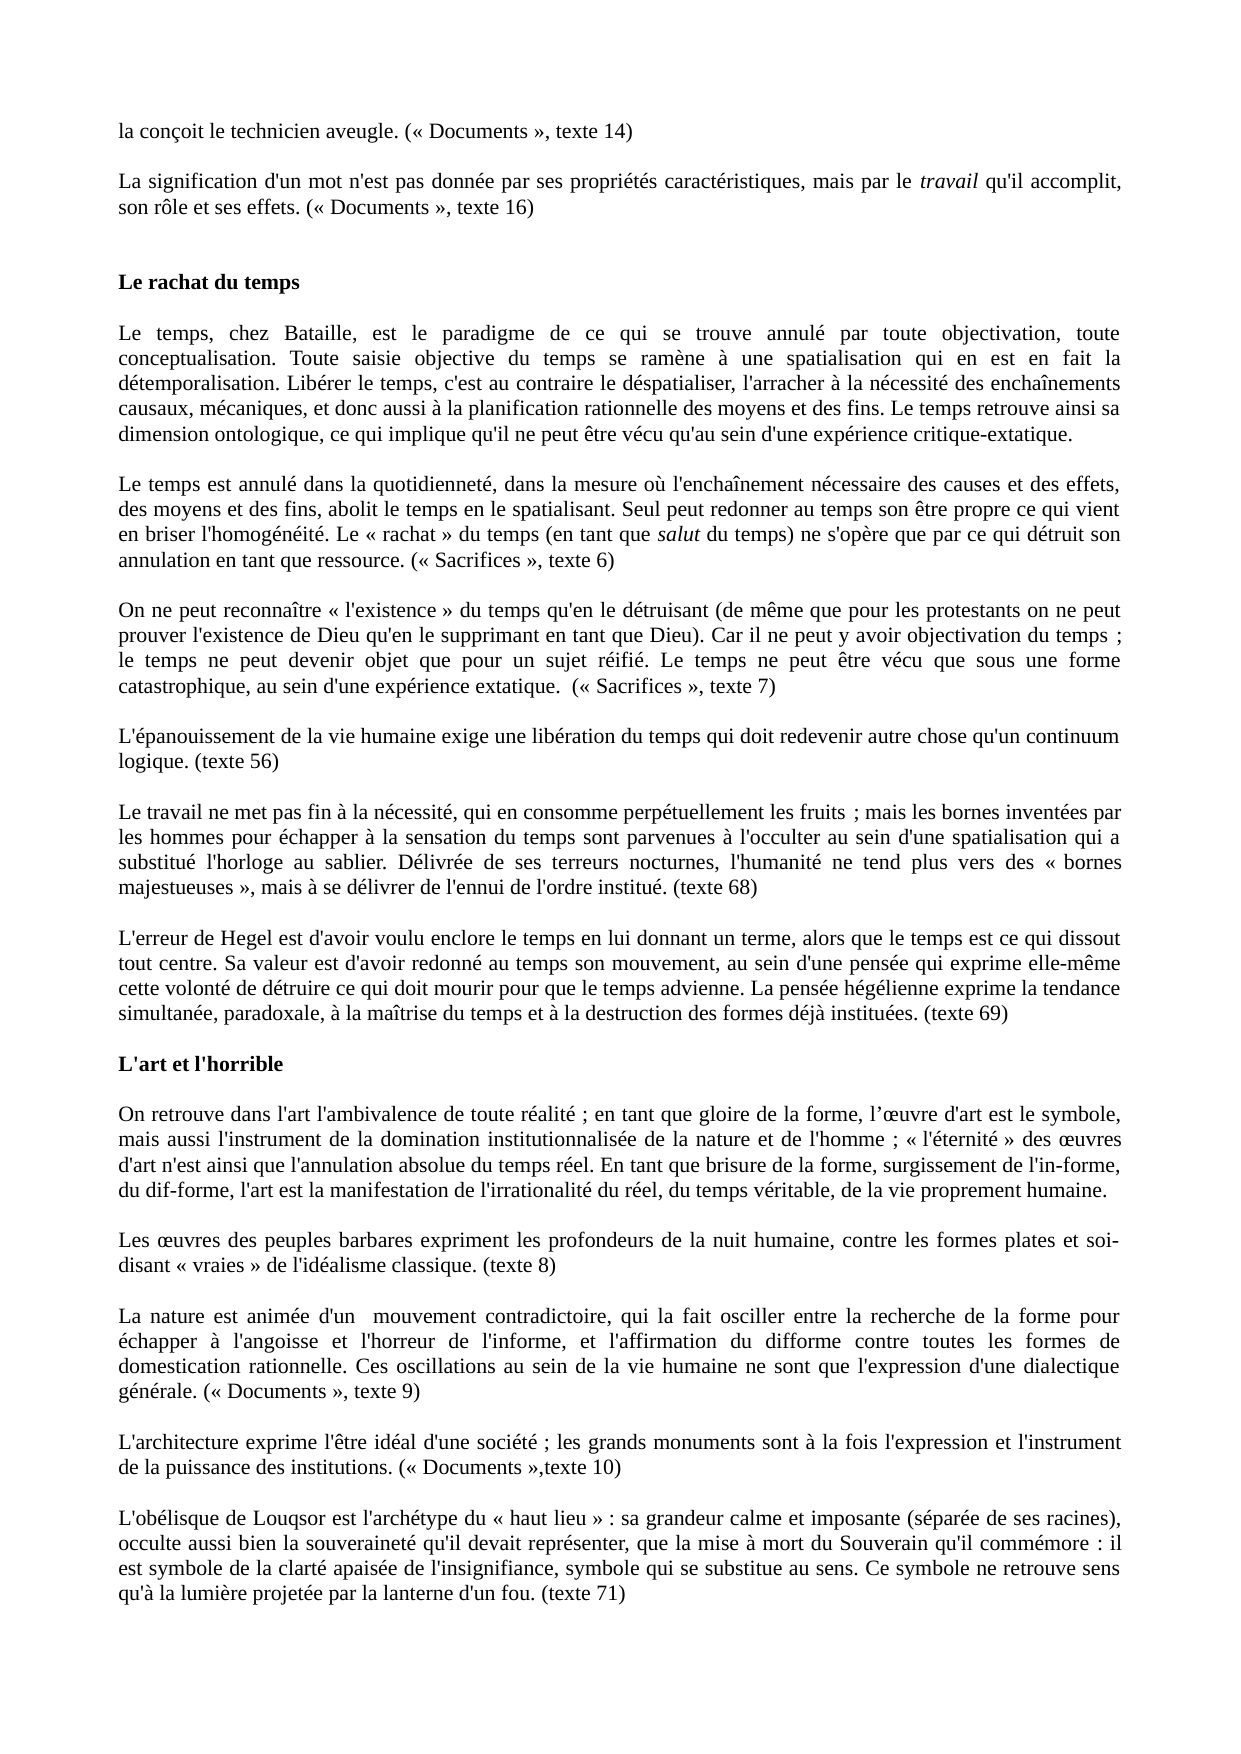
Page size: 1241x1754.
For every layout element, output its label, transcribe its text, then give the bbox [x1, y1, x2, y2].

text la conçoit le technicien aveugle. (« Documents », texte 14) [118, 118, 1122, 143]
text On retrouve dans l'art l'ambivalence de toute réalité ; en tant que gloire de la forme, l’œuvre d'art est le symbole, mais aussi l'instrument de la domination institutionnalisée de la nature et de l'homme ; « l'éternité » des œuvres d'art n'est ainsi que l'annulation absolue du temps réel. En tant que brisure de la forme, surgissement de l'in-forme, du dif-forme, l'art est la manifestation de l'irrationalité du réel, du temps véritable, de la vie proprement humaine. [118, 1101, 1122, 1202]
text La signification d'un mot n'est pas donnée par ses propriétés caractéristiques, mais par le travail qu'il accomplit, son rôle et ses effets. (« Documents », texte 16) [118, 168, 1122, 219]
text Le travail ne met pas fin à la nécessité, qui en consomme perpétuellement les fruits ; mais les bornes inventées par les hommes pour échapper à la sensation du temps sont parvenues à l'occulter au sein d'une spatialisation qui a substitué l'horloge au sablier. Délivrée de ses terreurs nocturnes, l'humanité ne tend plus vers des « bornes majestueuses », mais à se délivrer de l'ennui de l'ordre institué. (texte 68) [118, 799, 1122, 899]
text L'obélisque de Louqsor est l'archétype du « haut lieu » : sa grandeur calme et imposante (séparée de ses racines), occulte aussi bien la souveraineté qu'il devait représenter, que la mise à mort du Souverain qu'il commémore : il est symbole de la clarté apaisée de l'insignifiance, symbole qui se substitue au sens. Ce symbole ne retrouve sens qu'à la lumière projetée par la lanterne d'un fou. (texte 71) [118, 1504, 1122, 1605]
text L'architecture exprime l'être idéal d'une société ; les grands monuments sont à la fois l'expression et l'instrument de la puissance des institutions. (« Documents »,texte 10) [118, 1429, 1122, 1479]
text Le rachat du temps [118, 269, 1122, 294]
text Le temps est annulé dans la quotidienneté, dans la mesure où l'enchaînement nécessaire des causes et des effets, des moyens et des fins, abolit le temps en le spatialisant. Seul peut redonner au temps son être propre ce qui vient en briser l'homogénéité. Le « rachat » du temps (en tant que salut du temps) ne s'opère que par ce qui détruit son annulation en tant que ressource. (« Sacrifices », texte 6) [118, 471, 1122, 572]
text Les œuvres des peuples barbares expriment les profondeurs de la nuit humaine, contre les formes plates et soi-disant « vraies » de l'idéalisme classique. (texte 8) [118, 1227, 1122, 1278]
text L'épanouissement de la vie humaine exige une libération du temps qui doit redevenir autre chose qu'un continuum logique. (texte 56) [118, 723, 1122, 773]
text L'erreur de Hegel est d'avoir voulu enclore le temps en lui donnant un terme, alors que le temps est ce qui dissout tout centre. Sa valeur est d'avoir redonné au temps son mouvement, au sein d'une pensée qui exprime elle-même cette volonté de détruire ce qui doit mourir pour que le temps advienne. La pensée hégélienne exprime la tendance simultanée, paradoxale, à la maîtrise du temps et à la destruction des formes déjà instituées. (texte 69) [118, 925, 1122, 1026]
text L'art et l'horrible [118, 1051, 1122, 1076]
text On ne peut reconnaître « l'existence » du temps qu'en le détruisant (de même que pour les protestants on ne peut prouver l'existence de Dieu qu'en le supprimant en tant que Dieu). Car il ne peut y avoir objectivation du temps ; le temps ne peut devenir objet que pour un sujet réifié. Le temps ne peut être vécu que sous une forme catastrophique, au sein d'une expérience extatique. (« Sacrifices », texte 7) [118, 597, 1122, 698]
text La nature est animée d'un mouvement contradictoire, qui la fait osciller entre la recherche de la forme pour échapper à l'angoisse et l'horreur de l'informe, et l'affirmation du difforme contre toutes les formes de domestication rationnelle. Ces oscillations au sein de la vie humaine ne sont que l'expression d'une dialectique générale. (« Documents », texte 9) [118, 1303, 1122, 1404]
text Le temps, chez Bataille, est le paradigme de ce qui se trouve annulé par toute objectivation, toute conceptualisation. Toute saisie objective du temps se ramène à une spatialisation qui en est en fait la détemporalisation. Libérer le temps, c'est au contraire le déspatialiser, l'arracher à la nécessité des enchaînements causaux, mécaniques, et donc aussi à la planification rationnelle des moyens et des fins. Le temps retrouve ainsi sa dimension ontologique, ce qui implique qu'il ne peut être vécu qu'au sein d'une expérience critique-extatique. [118, 320, 1122, 446]
